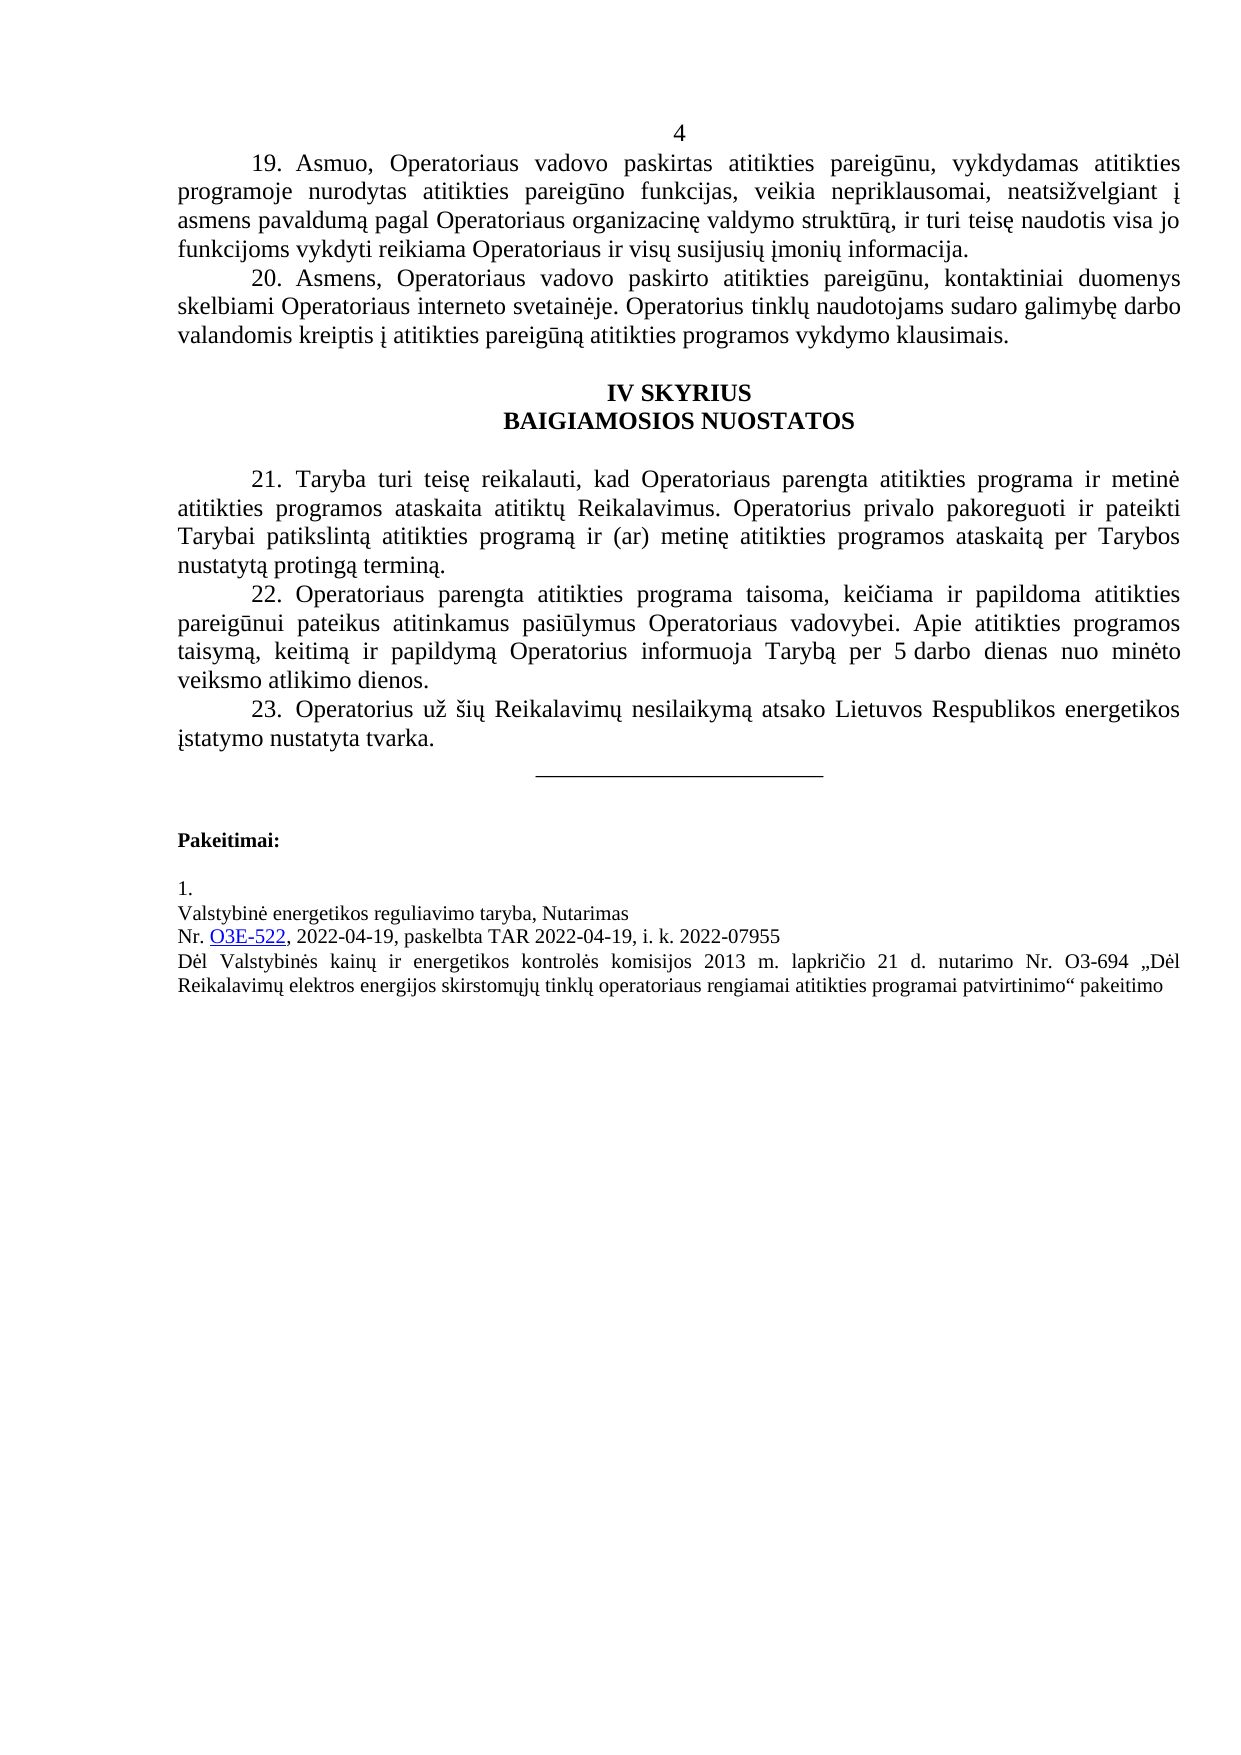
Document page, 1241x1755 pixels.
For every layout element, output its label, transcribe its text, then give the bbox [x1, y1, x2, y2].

text 1. [177, 876, 1181, 900]
text IV SKYRIUS [177, 378, 1181, 406]
text 19. Asmuo, Operatoriaus vadovo paskirtas atitikties pareigūnu, vykdydamas atitikties programoje nurodytas atitikties pareigūno funkcijas, veikia nepriklausomai, neatsižvelgiant į asmens pavaldumą pagal Operatoriaus organizacinę valdymo struktūrą, ir turi teisę naudotis visa jo funkcijoms vykdyti reikiama Operatoriaus ir visų susijusių įmonių informacija. [177, 148, 1181, 263]
text BAIGIAMOSIOS NUOSTATOS [177, 406, 1181, 435]
text 23. Operatorius už šių Reikalavimų nesilaikymą atsako Lietuvos Respublikos energetikos įstatymo nustatyta tvarka. [177, 694, 1181, 751]
text 20. Asmens, Operatoriaus vadovo paskirto atitikties pareigūnu, kontaktiniai duomenys skelbiami Operatoriaus interneto svetainėje. Operatorius tinklų naudotojams sudaro galimybę darbo valandomis kreiptis į atitikties pareigūną atitikties programos vykdymo klausimais. [177, 263, 1181, 349]
text 21. Taryba turi teisę reikalauti, kad Operatoriaus parengta atitikties programa ir metinė atitikties programos ataskaita atitiktų Reikalavimus. Operatorius privalo pakoreguoti ir pateikti Tarybai patikslintą atitikties programą ir (ar) metinę atitikties programos ataskaitą per Tarybos nustatytą protingą terminą. [177, 464, 1181, 579]
text Pakeitimai: [177, 828, 1181, 852]
text Valstybinė energetikos reguliavimo taryba, Nutarimas [177, 900, 1181, 924]
text Nr. O3E-522, 2022-04-19, paskelbta TAR 2022-04-19, i. k. 2022-07955 [177, 924, 1181, 948]
text _______________________ [177, 751, 1181, 780]
text 22. Operatoriaus parengta atitikties programa taisoma, keičiama ir papildoma atitikties pareigūnui pateikus atitinkamus pasiūlymus Operatoriaus vadovybei. Apie atitikties programos taisymą, keitimą ir papildymą Operatorius informuoja Tarybą per 5 darbo dienas nuo minėto veiksmo atlikimo dienos. [177, 579, 1181, 694]
text Dėl Valstybinės kainų ir energetikos kontrolės komisijos 2013 m. lapkričio 21 d. nutarimo Nr. O3-694 „Dėl Reikalavimų elektros energijos skirstomųjų tinklų operatoriaus rengiamai atitikties programai patvirtinimo“ pakeitimo [177, 948, 1181, 997]
